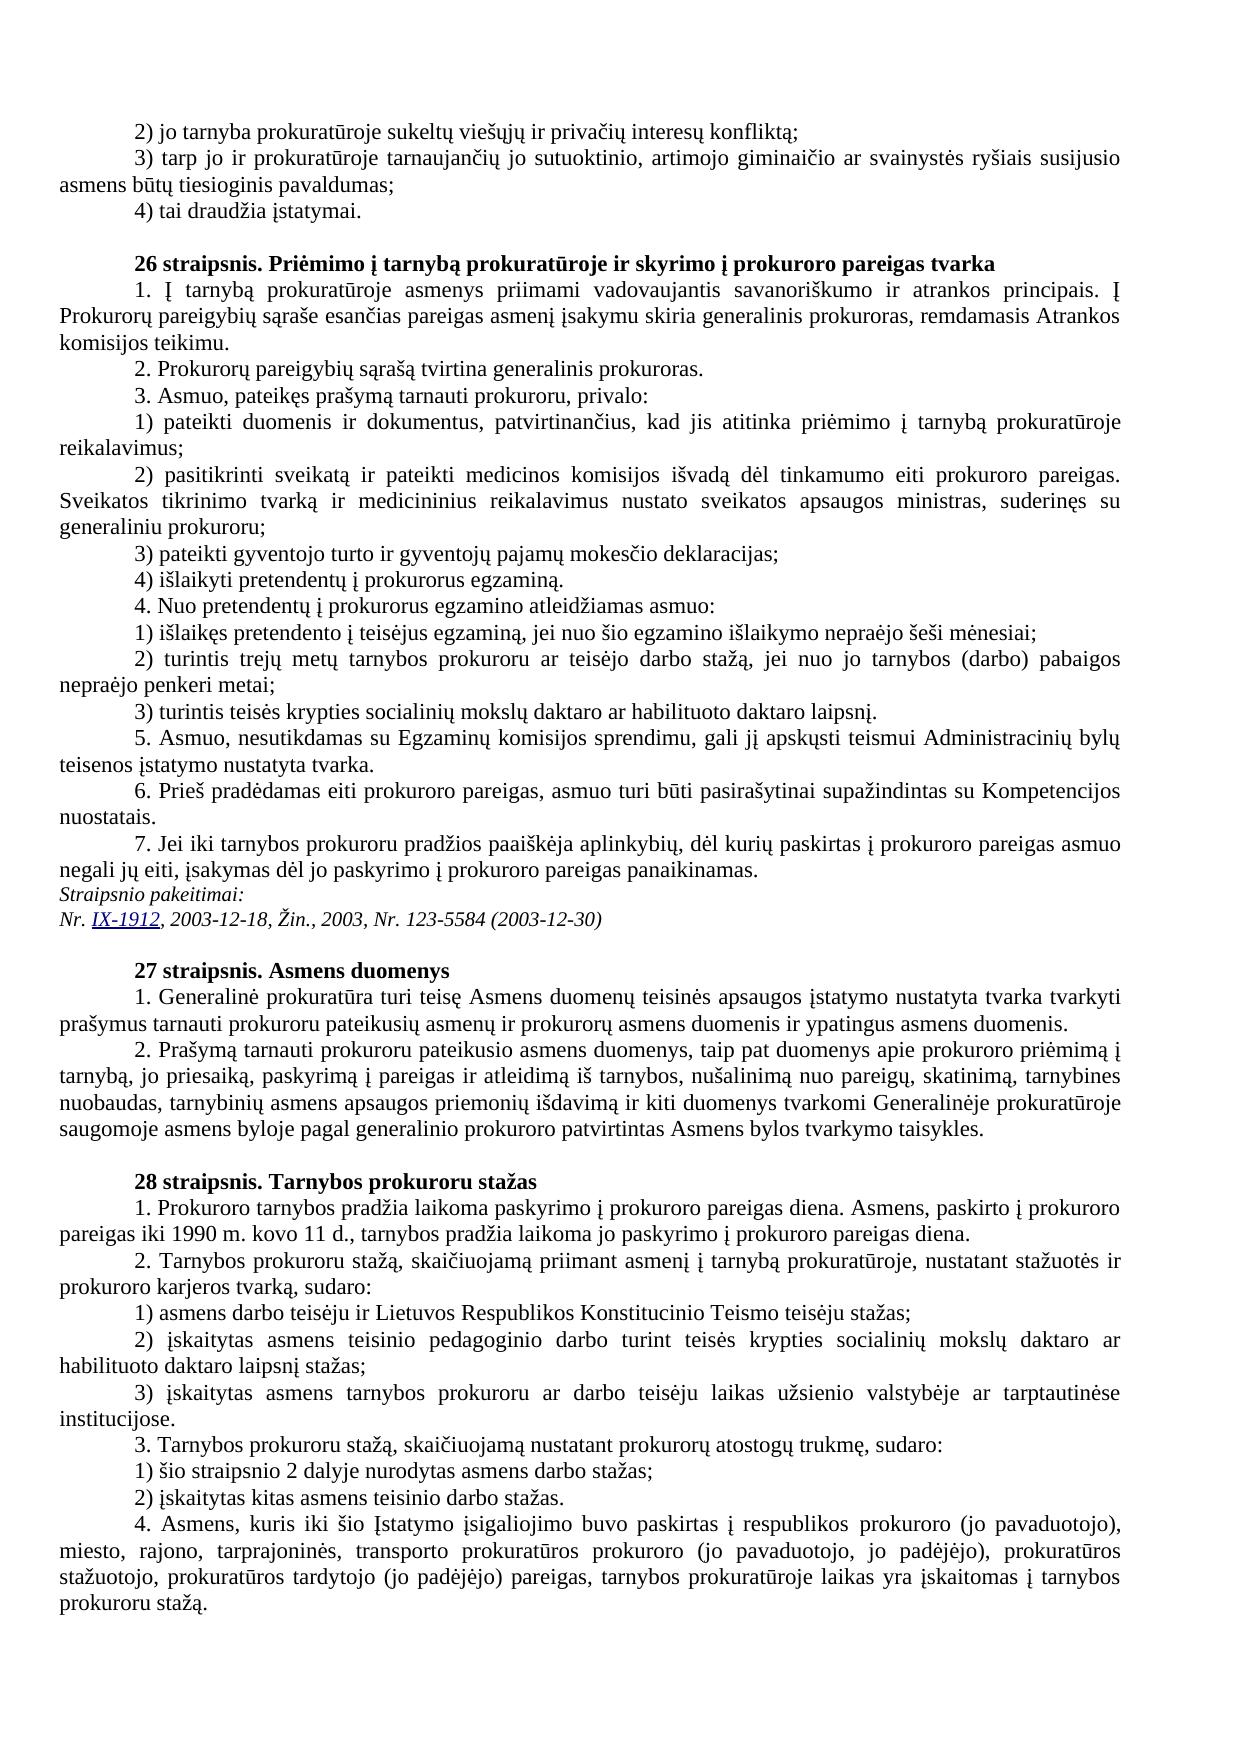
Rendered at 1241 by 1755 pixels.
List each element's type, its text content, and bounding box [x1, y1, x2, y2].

text 2) pasitikrinti sveikatą ir pateikti medicinos komisijos išvadą dėl tinkamumo eiti prokuroro pareigas. Sveikatos tikrinimo tvarką ir medicininius reikalavimus nustato sveikatos apsaugos ministras, suderinęs su generaliniu prokuroru; [59, 461, 1122, 540]
text 3) įskaitytas asmens tarnybos prokuroru ar darbo teisėju laikas užsienio valstybėje ar tarptautinėse institucijose. [59, 1378, 1122, 1431]
text 2. Prokurorų pareigybių sąrašą tvirtina generalinis prokuroras. [59, 355, 1122, 382]
text 5. Asmuo, nesutikdamas su Egzaminų komisijos sprendimu, gali jį apskųsti teismui Administracinių bylų teisenos įstatymo nustatyta tvarka. [59, 724, 1122, 777]
text 27 straipsnis. Asmens duomenys [59, 957, 1122, 983]
text 7. Jei iki tarnybos prokuroru pradžios paaiškėja aplinkybių, dėl kurių paskirtas į prokuroro pareigas asmuo negali jų eiti, įsakymas dėl jo paskyrimo į prokuroro pareigas panaikinamas. [59, 830, 1122, 882]
text 2. Tarnybos prokuroru stažą, skaičiuojamą priimant asmenį į tarnybą prokuratūroje, nustatant stažuotės ir prokuroro karjeros tvarką, sudaro: [59, 1247, 1122, 1299]
text 4) tai draudžia įstatymai. [59, 197, 1122, 223]
text 28 straipsnis. Tarnybos prokuroru stažas [59, 1168, 1122, 1194]
text 6. Prieš pradėdamas eiti prokuroro pareigas, asmuo turi būti pasirašytinai supažindintas su Kompetencijos nuostatais. [59, 777, 1122, 830]
text 2) jo tarnyba prokuratūroje sukeltų viešųjų ir privačių interesų konfliktą; [59, 118, 1122, 144]
text 26 straipsnis. Priėmimo į tarnybą prokuratūroje ir skyrimo į prokuroro pareigas tvarka [134, 250, 1122, 276]
text 1) asmens darbo teisėju ir Lietuvos Respublikos Konstitucinio Teismo teisėju stažas; [59, 1299, 1122, 1326]
text 1) išlaikęs pretendento į teisėjus egzaminą, jei nuo šio egzamino išlaikymo nepraėjo šeši mėnesiai; [59, 619, 1122, 645]
text 1) šio straipsnio 2 dalyje nurodytas asmens darbo stažas; [59, 1458, 1122, 1484]
text 3. Asmuo, pateikęs prašymą tarnauti prokuroru, privalo: [59, 382, 1122, 408]
text 1) pateikti duomenis ir dokumentus, patvirtinančius, kad jis atitinka priėmimo į tarnybą prokuratūroje reikalavimus; [59, 408, 1122, 461]
text 4. Asmens, kuris iki šio Įstatymo įsigaliojimo buvo paskirtas į respublikos prokuroro (jo pavaduotojo), miesto, rajono, tarprajoninės, transporto prokuratūros prokuroro (jo pavaduotojo, jo padėjėjo), prokuratūros stažuotojo, prokuratūros tardytojo (jo padėjėjo) pareigas, tarnybos prokuratūroje laikas yra įskaitomas į tarnybos prokuroru stažą. [59, 1510, 1122, 1616]
text 3) turintis teisės krypties socialinių mokslų daktaro ar habilituoto daktaro laipsnį. [59, 698, 1122, 724]
text 4) išlaikyti pretendentų į prokurorus egzaminą. [59, 566, 1122, 592]
text Nr. IX-1912, 2003-12-18, Žin., 2003, Nr. 123-5584 (2003-12-30) [59, 906, 1122, 931]
text 1. Į tarnybą prokuratūroje asmenys priimami vadovaujantis savanoriškumo ir atrankos principais. Į Prokurorų pareigybių sąraše esančias pareigas asmenį įsakymu skiria generalinis prokuroras, remdamasis Atrankos komisijos teikimu. [59, 276, 1122, 355]
text 2) turintis trejų metų tarnybos prokuroru ar teisėjo darbo stažą, jei nuo jo tarnybos (darbo) pabaigos nepraėjo penkeri metai; [59, 645, 1122, 698]
text Straipsnio pakeitimai: [59, 882, 1122, 906]
text 3. Tarnybos prokuroru stažą, skaičiuojamą nustatant prokurorų atostogų trukmę, sudaro: [59, 1431, 1122, 1458]
text 1. Generalinė prokuratūra turi teisę Asmens duomenų teisinės apsaugos įstatymo nustatyta tvarka tvarkyti prašymus tarnauti prokuroru pateikusių asmenų ir prokurorų asmens duomenis ir ypatingus asmens duomenis. [59, 983, 1122, 1036]
text 2. Prašymą tarnauti prokuroru pateikusio asmens duomenys, taip pat duomenys apie prokuroro priėmimą į tarnybą, jo priesaiką, paskyrimą į pareigas ir atleidimą iš tarnybos, nušalinimą nuo pareigų, skatinimą, tarnybines nuobaudas, tarnybinių asmens apsaugos priemonių išdavimą ir kiti duomenys tvarkomi Generalinėje prokuratūroje saugomoje asmens byloje pagal generalinio prokuroro patvirtintas Asmens bylos tvarkymo taisykles. [59, 1036, 1122, 1141]
text 4. Nuo pretendentų į prokurorus egzamino atleidžiamas asmuo: [59, 592, 1122, 619]
text 3) tarp jo ir prokuratūroje tarnaujančių jo sutuoktinio, artimojo giminaičio ar svainystės ryšiais susijusio asmens būtų tiesioginis pavaldumas; [59, 144, 1122, 197]
text 2) įskaitytas kitas asmens teisinio darbo stažas. [59, 1484, 1122, 1510]
text 3) pateikti gyventojo turto ir gyventojų pajamų mokesčio deklaracijas; [59, 540, 1122, 566]
text 2) įskaitytas asmens teisinio pedagoginio darbo turint teisės krypties socialinių mokslų daktaro ar habilituoto daktaro laipsnį stažas; [59, 1326, 1122, 1378]
text 1. Prokuroro tarnybos pradžia laikoma paskyrimo į prokuroro pareigas diena. Asmens, paskirto į prokuroro pareigas iki 1990 m. kovo 11 d., tarnybos pradžia laikoma jo paskyrimo į prokuroro pareigas diena. [59, 1194, 1122, 1247]
